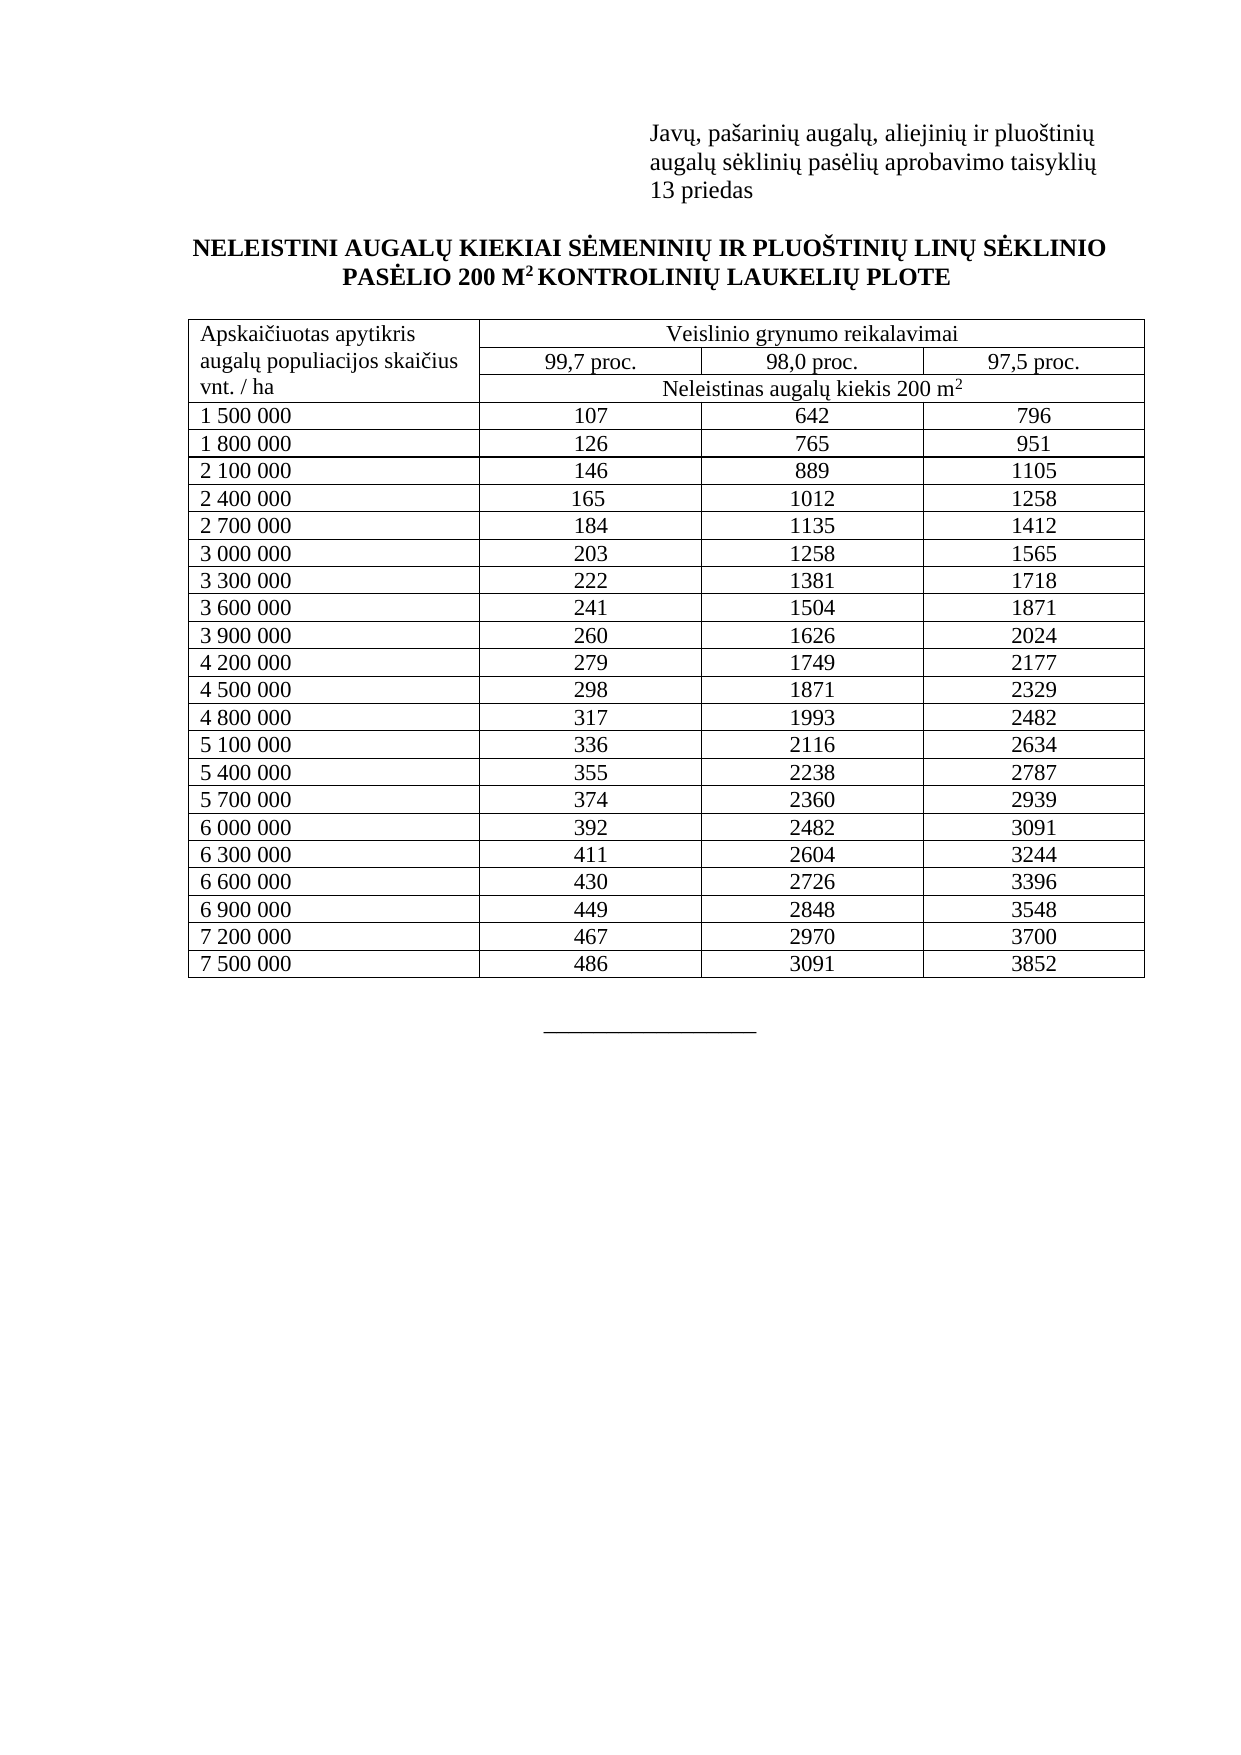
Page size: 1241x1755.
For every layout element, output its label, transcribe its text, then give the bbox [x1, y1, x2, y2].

text augalų sėklinių pasėlių aprobavimo taisyklių [649, 147, 1122, 176]
table_cell 2329 [924, 677, 1144, 703]
table_cell 2116 [702, 731, 923, 758]
table_cell 2024 [924, 622, 1144, 648]
table_cell 2 100 000 [189, 458, 479, 484]
table_cell 1749 [702, 649, 923, 676]
table_cell 2 700 000 [189, 512, 479, 538]
table_cell 1105 [924, 458, 1144, 484]
table_cell 3852 [924, 951, 1144, 977]
table_cell 5 100 000 [189, 731, 479, 758]
table_cell 3244 [924, 841, 1144, 867]
table_cell 1565 [924, 540, 1144, 566]
table_cell 1718 [924, 567, 1144, 593]
table_cell 222 [480, 567, 701, 593]
table_cell 355 [480, 759, 701, 785]
table_cell 467 [480, 923, 701, 949]
table_cell 107 [480, 403, 701, 429]
table_cell 1504 [702, 594, 923, 621]
table_cell 4 200 000 [189, 649, 479, 676]
table_cell 165 [480, 485, 701, 511]
table_cell 486 [480, 951, 701, 977]
table_cell 5 400 000 [189, 759, 479, 785]
table_cell 449 [480, 896, 701, 922]
table_cell Neleistinas augalų kiekis 200 m2 [480, 375, 1144, 402]
table_cell 765 [702, 430, 923, 456]
table_cell 146 [480, 458, 701, 484]
table_cell 3091 [924, 814, 1144, 840]
table_cell 2939 [924, 786, 1144, 812]
table_cell 1381 [702, 567, 923, 593]
table_cell 3091 [702, 951, 923, 977]
table_cell 1412 [924, 512, 1144, 538]
table_cell 4 800 000 [189, 704, 479, 730]
table_cell 336 [480, 731, 701, 758]
text NEleistini augalų kiekiai SĖMENINIŲ IR PLUOŠTINIŲ LINŲ sėklinio pasėlio 200 m2 kontrolinių laukelių plote [177, 233, 1122, 291]
table_cell 1258 [702, 540, 923, 566]
table_cell 1012 [702, 485, 923, 511]
table_cell 889 [702, 458, 923, 484]
table_cell 392 [480, 814, 701, 840]
table_cell 298 [480, 677, 701, 703]
table_cell 3 900 000 [189, 622, 479, 648]
table_cell 3396 [924, 868, 1144, 895]
table_cell 3548 [924, 896, 1144, 922]
table_cell 642 [702, 403, 923, 429]
table_cell 1626 [702, 622, 923, 648]
table_cell 2238 [702, 759, 923, 785]
table_cell 2970 [702, 923, 923, 949]
table_cell 3700 [924, 923, 1144, 949]
table_header Apskaičiuotas apytikris augalų populiacijos skaičius vnt. / ha [189, 320, 479, 402]
table_cell 2482 [702, 814, 923, 840]
table_cell 2360 [702, 786, 923, 812]
table_cell 951 [924, 430, 1144, 456]
table_cell 184 [480, 512, 701, 538]
table_cell 1871 [924, 594, 1144, 621]
table_cell 97,5 proc. [924, 348, 1144, 374]
table_cell 411 [480, 841, 701, 867]
table_cell 7 500 000 [189, 951, 479, 977]
table_cell 5 700 000 [189, 786, 479, 812]
table_cell 2726 [702, 868, 923, 895]
table_cell 4 500 000 [189, 677, 479, 703]
table_cell 374 [480, 786, 701, 812]
table_cell 1 500 000 [189, 403, 479, 429]
table_cell 126 [480, 430, 701, 456]
table_cell 1 800 000 [189, 430, 479, 456]
table_cell 241 [480, 594, 701, 621]
table_cell 6 900 000 [189, 896, 479, 922]
table_cell 2787 [924, 759, 1144, 785]
table_cell 203 [480, 540, 701, 566]
table_cell 1258 [924, 485, 1144, 511]
table_cell 2848 [702, 896, 923, 922]
table_cell 2634 [924, 731, 1144, 758]
text 13 priedas [649, 176, 1122, 204]
table_cell 2 400 000 [189, 485, 479, 511]
table_cell 796 [924, 403, 1144, 429]
table_cell 1871 [702, 677, 923, 703]
table_cell 1993 [702, 704, 923, 730]
table_cell 3 300 000 [189, 567, 479, 593]
table_cell 2482 [924, 704, 1144, 730]
table_cell 6 300 000 [189, 841, 479, 867]
table_cell 6 600 000 [189, 868, 479, 895]
table_header Veislinio grynumo reikalavimai [480, 320, 1144, 347]
table_cell 279 [480, 649, 701, 676]
table_cell 7 200 000 [189, 923, 479, 949]
table_cell 317 [480, 704, 701, 730]
table_cell 1135 [702, 512, 923, 538]
table_cell 6 000 000 [189, 814, 479, 840]
table_cell 3 600 000 [189, 594, 479, 621]
table_cell 2604 [702, 841, 923, 867]
table_cell 98,0 proc. [702, 348, 923, 374]
table_cell 430 [480, 868, 701, 895]
table_cell 3 000 000 [189, 540, 479, 566]
text _________________ [177, 1007, 1122, 1035]
table_cell 260 [480, 622, 701, 648]
text Javų, pašarinių augalų, aliejinių ir pluoštinių [649, 118, 1122, 147]
table_cell 2177 [924, 649, 1144, 676]
table_cell 99,7 proc. [480, 348, 701, 374]
